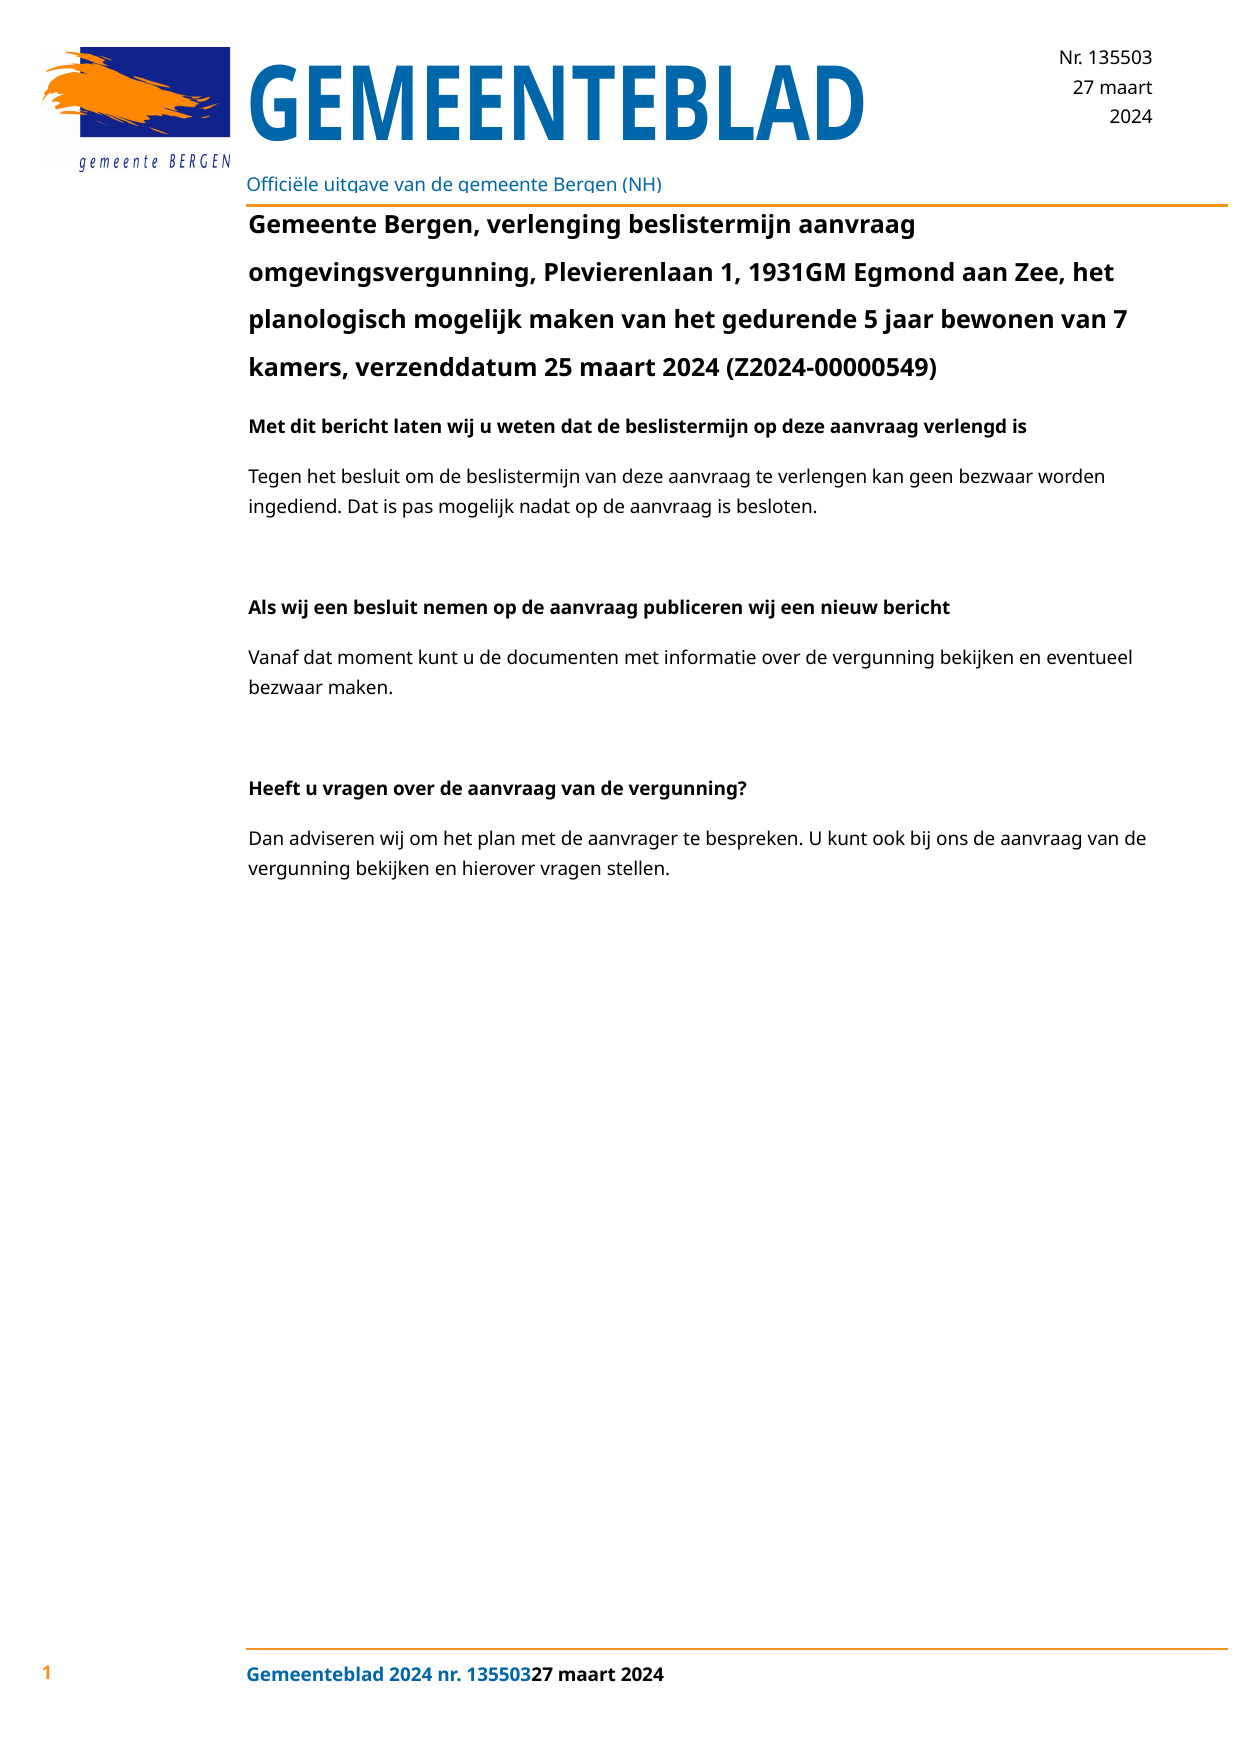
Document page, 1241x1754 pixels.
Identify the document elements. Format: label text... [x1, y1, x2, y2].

text Dan adviseren wij om het plan met de aanvrager te bespreken. U kunt ook bij ons de aanvraag van de vergunning bekijken en hierover vragen stellen. [248, 825, 1152, 881]
text Heeft u vragen over de aanvraag van de vergunning? [248, 775, 1152, 801]
text Vanaf dat moment kunt u de documenten met informatie over de vergunning bekijken en eventueel bezwaar maken. [248, 644, 1152, 700]
text Gemeente Bergen, verlenging beslistermijn aanvraag omgevingsvergunning, Plevierenlaan 1, 1931GM Egmond aan Zee, het planologisch mogelijk maken van het gedurende 5 jaar bewonen van 7 kamers, verzenddatum 25 maart 2024 (Z2024-00000549) [248, 207, 1152, 384]
text Als wij een besluit nemen op de aanvraag publiceren wij een nieuw bericht [248, 594, 1152, 620]
text Tegen het besluit om de beslistermijn van deze aanvraag te verlengen kan geen bezwaar worden ingediend. Dat is pas mogelijk nadat op de aanvraag is besloten. [248, 463, 1152, 519]
picture [41, 47, 231, 172]
text Met dit bericht laten wij u weten dat de beslistermijn op deze aanvraag verlengd is [248, 413, 1152, 439]
